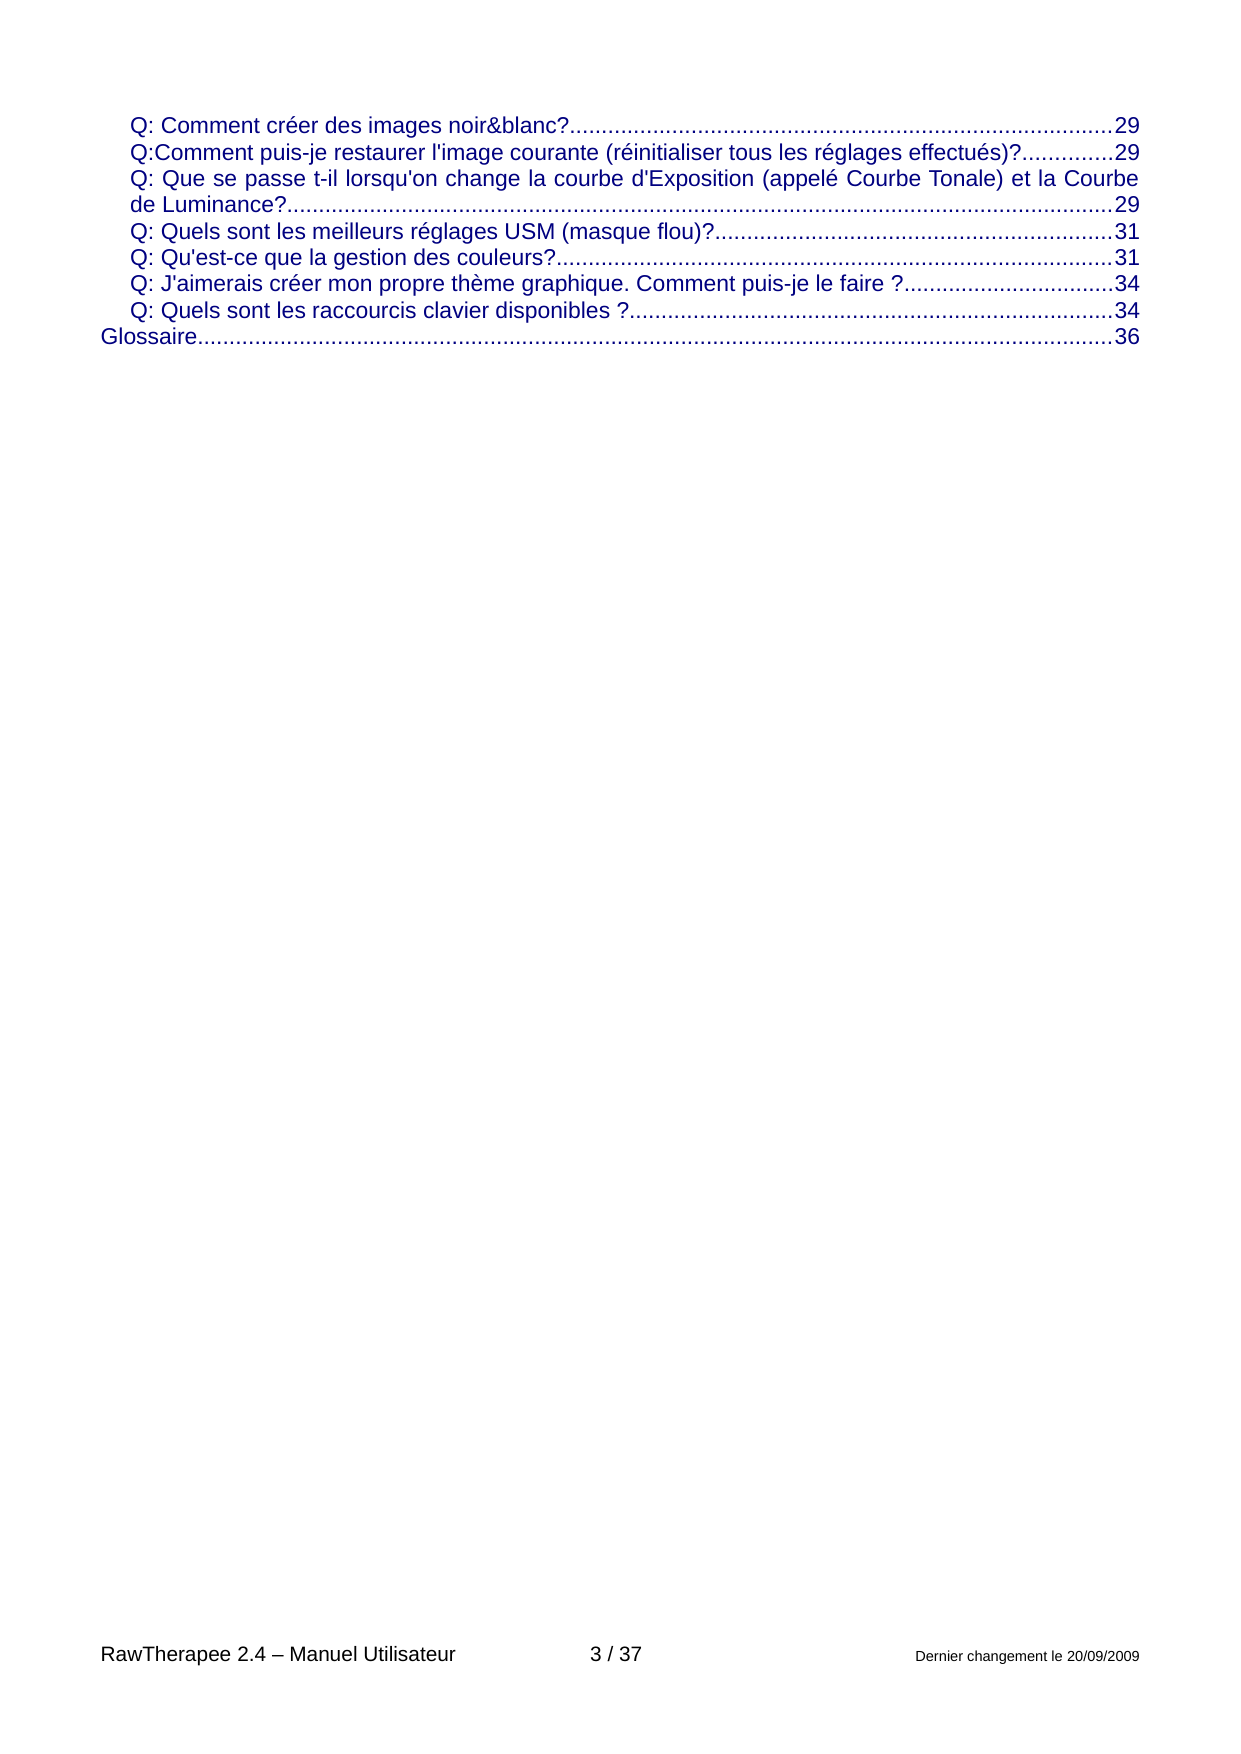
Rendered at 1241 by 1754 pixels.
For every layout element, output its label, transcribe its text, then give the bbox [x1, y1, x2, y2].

text Q: Quels sont les raccourcis clavier disponibles ? 34 [130, 297, 1140, 323]
text Glossaire 36 [100, 323, 1140, 349]
text Q: Qu'est-ce que la gestion des couleurs? 31 [130, 244, 1140, 270]
text Q: Comment créer des images noir&blanc? 29 [130, 112, 1140, 138]
text Q:Comment puis-je restaurer l'image courante (réinitialiser tous les réglages effectués)? 29 [130, 138, 1140, 165]
text Q: Quels sont les meilleurs réglages USM (masque flou)? 31 [130, 218, 1140, 244]
text Q: Que se passe t-il lorsqu'on change la courbe d'Exposition (appelé Courbe Tonale) et la Courbe de Luminance? 29 [130, 165, 1140, 218]
text Q: J'aimerais créer mon propre thème graphique. Comment puis-je le faire ? 34 [130, 270, 1140, 297]
